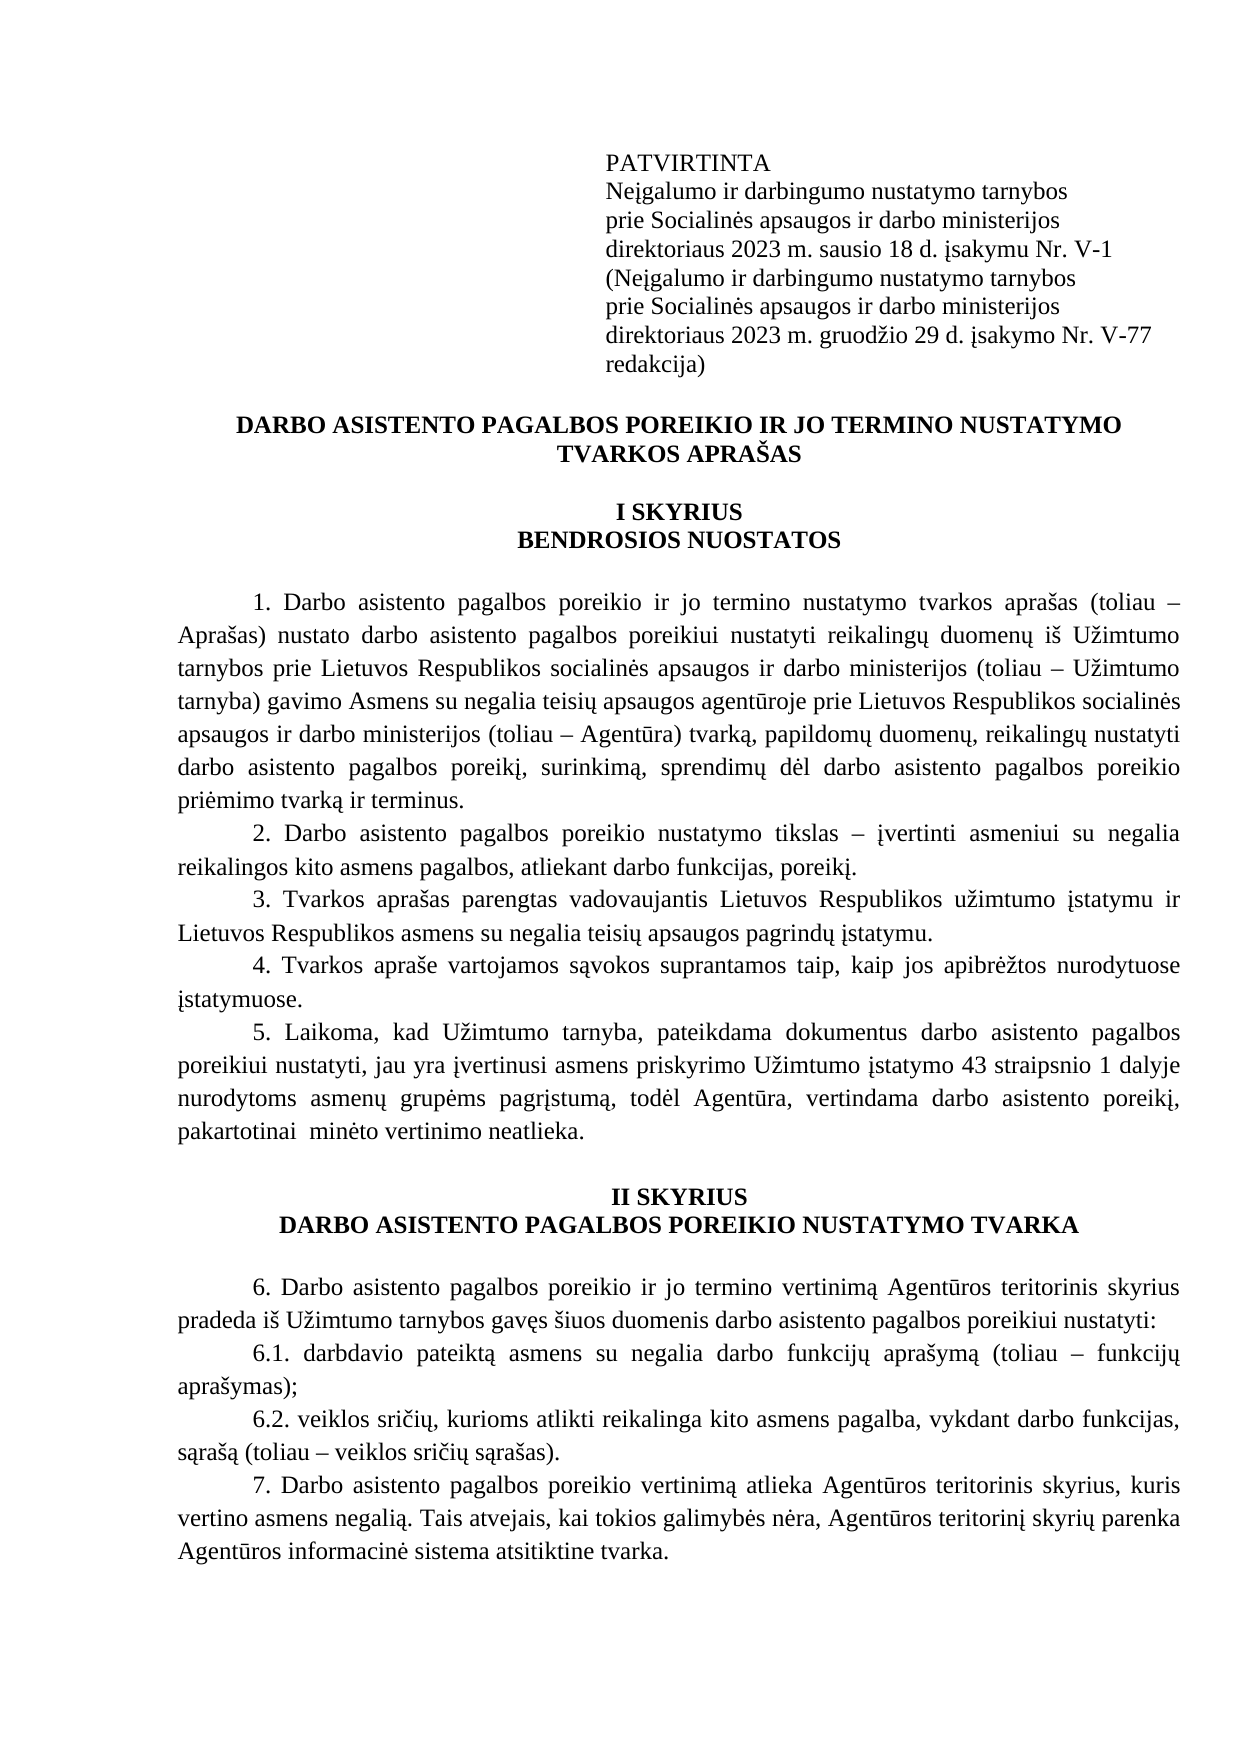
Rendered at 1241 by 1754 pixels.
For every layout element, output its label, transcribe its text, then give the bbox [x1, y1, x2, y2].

text 6. Darbo asistento pagalbos poreikio ir jo termino vertinimą Agentūros teritorinis skyrius pradeda iš Užimtumo tarnybos gavęs šiuos duomenis darbo asistento pagalbos poreikiui nustatyti: [177, 1272, 1181, 1334]
text PATVIRTINTA [605, 148, 1181, 176]
text I SKYRIUS [177, 497, 1181, 526]
text BENDROSIOS NUOSTATOS [177, 526, 1181, 554]
text DARBO ASISTENTO PAGALBOS POREIKIO IR JO TERMINO NUSTATYMO TVARKOS APRAŠAS [177, 411, 1181, 468]
text redakcija) [605, 349, 1181, 378]
text prie Socialinės apsaugos ir darbo ministerijos [605, 205, 1181, 234]
text 5. Laikoma, kad Užimtumo tarnyba, pateikdama dokumentus darbo asistento pagalbos poreikiui nustatyti, jau yra įvertinusi asmens priskyrimo Užimtumo įstatymo 43 straipsnio 1 dalyje nurodytoms asmenų grupėms pagrįstumą, todėl Agentūra, vertindama darbo asistento poreikį, pakartotinai minėto vertinimo neatlieka. [177, 1017, 1181, 1144]
text 3. Tvarkos aprašas parengtas vadovaujantis Lietuvos Respublikos užimtumo įstatymu ir Lietuvos Respublikos asmens su negalia teisių apsaugos pagrindų įstatymu. [177, 884, 1181, 946]
text prie Socialinės apsaugos ir darbo ministerijos [605, 291, 1181, 320]
text 1. Darbo asistento pagalbos poreikio ir jo termino nustatymo tvarkos aprašas (toliau – Aprašas) nustato darbo asistento pagalbos poreikiui nustatyti reikalingų duomenų iš Užimtumo tarnybos prie Lietuvos Respublikos socialinės apsaugos ir darbo ministerijos (toliau – Užimtumo tarnyba) gavimo Asmens su negalia teisių apsaugos agentūroje prie Lietuvos Respublikos socialinės apsaugos ir darbo ministerijos (toliau – Agentūra) tvarką, papildomų duomenų, reikalingų nustatyti darbo asistento pagalbos poreikį, surinkimą, sprendimų dėl darbo asistento pagalbos poreikio priėmimo tvarką ir terminus. [177, 587, 1181, 814]
text (Neįgalumo ir darbingumo nustatymo tarnybos [605, 263, 1181, 291]
text direktoriaus 2023 m. gruodžio 29 d. įsakymo Nr. V-77 [605, 320, 1181, 349]
text direktoriaus 2023 m. sausio 18 d. įsakymu Nr. V-1 [605, 234, 1181, 263]
text 4. Tvarkos apraše vartojamos sąvokos suprantamos taip, kaip jos apibrėžtos nurodytuose įstatymuose. [177, 951, 1181, 1012]
text DARBO ASISTENTO PAGALBOS POREIKIO NUSTATYMO TVARKA [177, 1211, 1181, 1239]
text 2. Darbo asistento pagalbos poreikio nustatymo tikslas – įvertinti asmeniui su negalia reikalingos kito asmens pagalbos, atliekant darbo funkcijas, poreikį. [177, 818, 1181, 880]
text II SKYRIUS [177, 1182, 1181, 1211]
text 6.2. veiklos sričių, kurioms atlikti reikalinga kito asmens pagalba, vykdant darbo funkcijas, sąrašą (toliau – veiklos sričių sąrašas). [177, 1404, 1181, 1466]
text 6.1. darbdavio pateiktą asmens su negalia darbo funkcijų aprašymą (toliau – funkcijų aprašymas); [177, 1338, 1181, 1400]
text Neįgalumo ir darbingumo nustatymo tarnybos [605, 176, 1181, 205]
text 7. Darbo asistento pagalbos poreikio vertinimą atlieka Agentūros teritorinis skyrius, kuris vertino asmens negalią. Tais atvejais, kai tokios galimybės nėra, Agentūros teritorinį skyrių parenka Agentūros informacinė sistema atsitiktine tvarka. [177, 1470, 1181, 1565]
